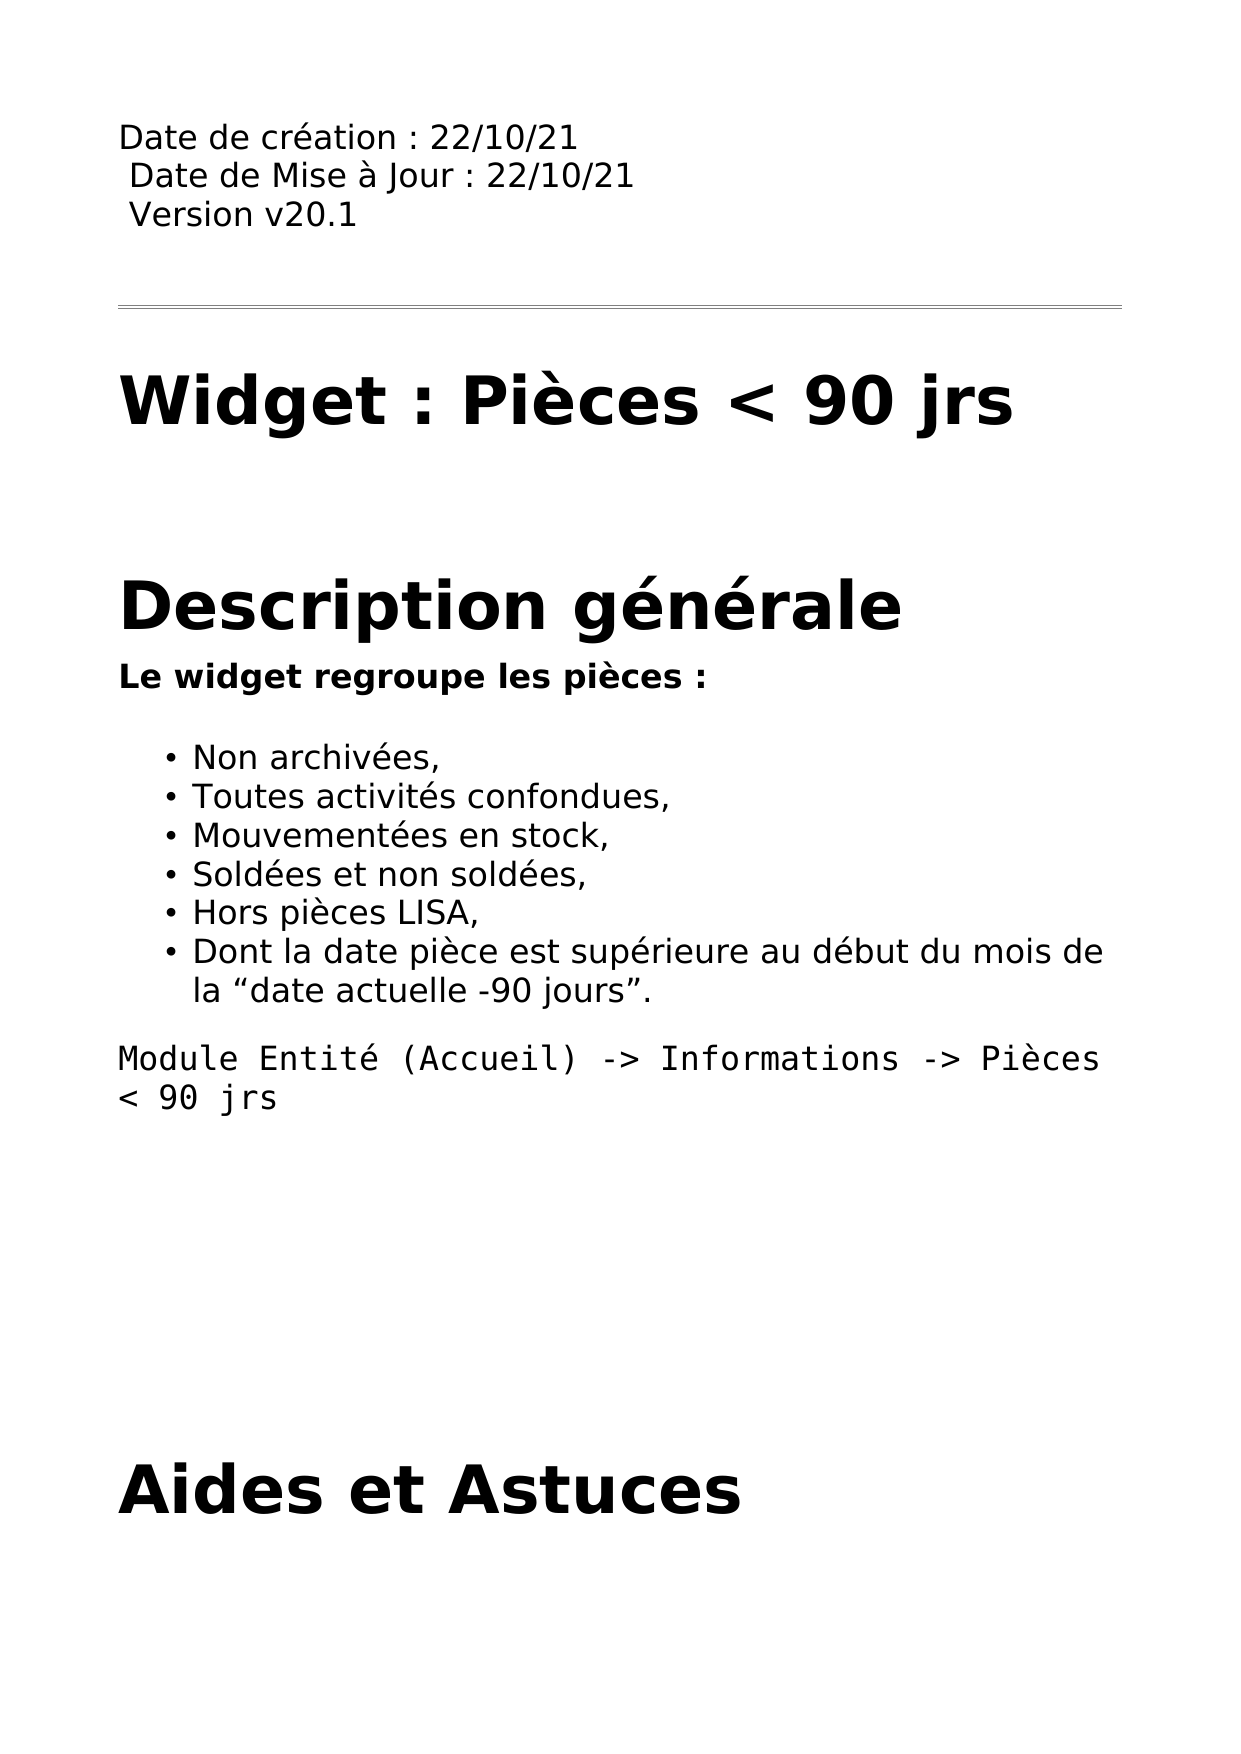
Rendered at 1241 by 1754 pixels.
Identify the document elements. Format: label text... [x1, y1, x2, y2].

text Module Entité (Accueil) -> Informations -> Pièces < 90 jrs [118, 1040, 1122, 1118]
text Le widget regroupe les pièces : [118, 658, 1122, 696]
list Hors pièces LISA, [177, 894, 1122, 933]
list Toutes activités confondues, [177, 777, 1122, 816]
list Soldées et non soldées, [177, 855, 1122, 894]
subtitle Description générale [118, 567, 1122, 645]
list Dont la date pièce est supérieure au début du mois de la “date actuelle -90 jours”. [177, 933, 1122, 1010]
subtitle Widget : Pièces < 90 jrs [118, 362, 1122, 440]
list Mouvementées en stock, [177, 816, 1122, 855]
list Non archivées, [177, 738, 1122, 777]
text Date de création : 22/10/21 Date de Mise à Jour : 22/10/21 Version v20.1 [118, 118, 1122, 273]
subtitle Aides et Astuces [118, 1451, 1122, 1529]
